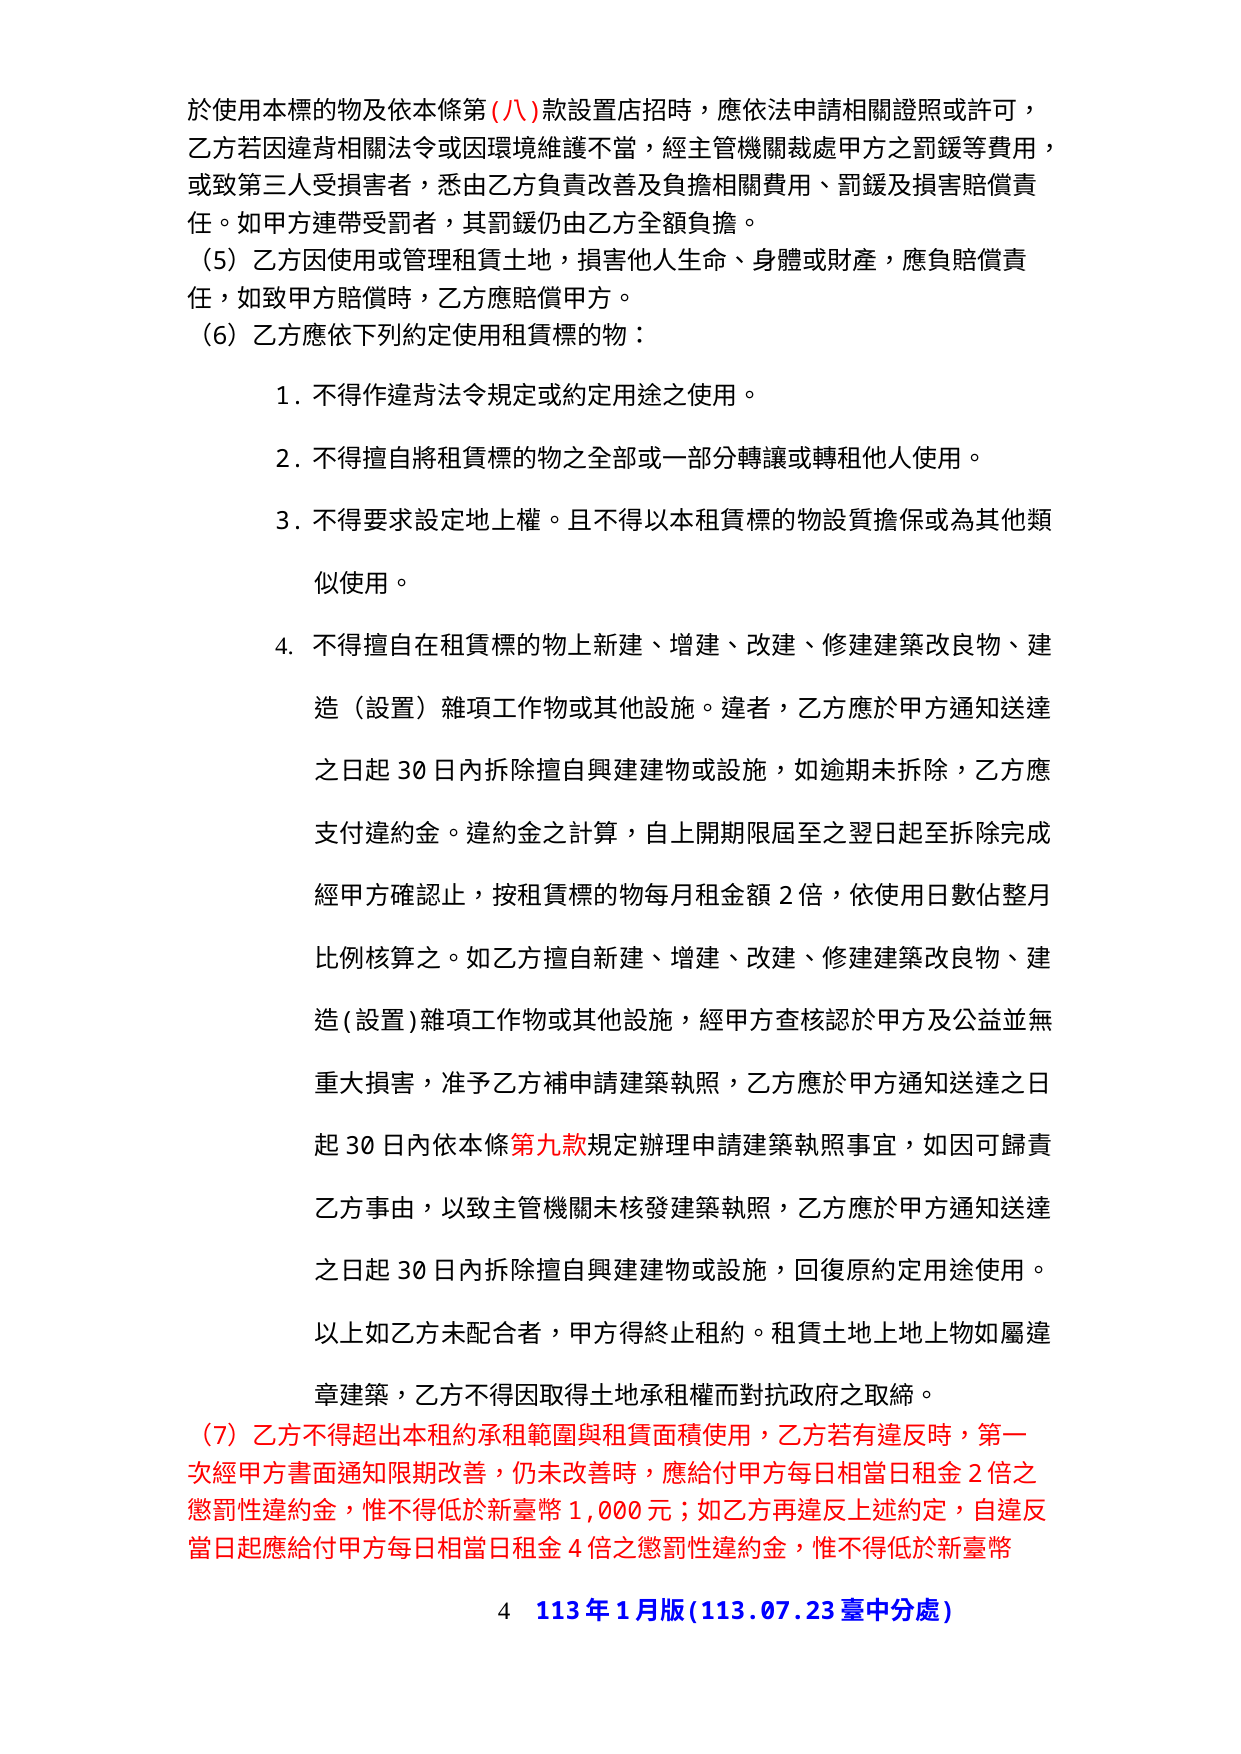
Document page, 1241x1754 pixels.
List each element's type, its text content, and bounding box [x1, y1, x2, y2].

list 不得作違背法令規定或約定用途之使用。 [275, 352, 1053, 414]
list 不得要求設定地上權。且不得以本租賃標的物設質擔保或為其他類似使用。 [275, 477, 1053, 602]
list 不得擅自將租賃標的物之全部或一部分轉讓或轉租他人使用。 [275, 414, 1053, 477]
list 乙方應依下列約定使用租賃標的物： [187, 314, 1047, 352]
list 乙方承租標的物應盡善良管理人之注意義務，維護管理租賃標的物，並於使用本標的物及依本條第(八)款設置店招時，應依法申請相關證照或許可，乙方若因違背相關法令或因環境維護不當，經主管機關裁處甲方之罰鍰等費用，或致第三人受損害者，悉由乙方負責改善及負擔相關費用、罰鍰及損害賠償責任。如甲方連帶受罰者，其罰鍰仍由乙方全額負擔。 [187, 89, 1047, 239]
list 乙方不得超出本租約承租範圍與租賃面積使用，乙方若有違反時，第一次經甲方書面通知限期改善，仍未改善時，應給付甲方每日相當日租金2倍之懲罰性違約金，惟不得低於新臺幣1,000元；如乙方再違反上述約定，自違反當日起應給付甲方每日相當日租金4倍之懲罰性違約金，惟不得低於新臺幣 [187, 1414, 1047, 1564]
list 乙方因使用或管理租賃土地，損害他人生命、身體或財產，應負賠償責任，如致甲方賠償時，乙方應賠償甲方。 [187, 239, 1047, 314]
list 不得擅自在租賃標的物上新建、增建、改建、修建建築改良物、建造（設置）雜項工作物或其他設施。違者，乙方應於甲方通知送達之日起30日內拆除擅自興建建物或設施，如逾期未拆除，乙方應支付違約金。違約金之計算，自上開期限屆至之翌日起至拆除完成經甲方確認止，按租賃標的物每月租金額2倍，依使用日數佔整月比例核算之。如乙方擅自新建、增建、改建、修建建築改良物、建造(設置)雜項工作物或其他設施，經甲方查核認於甲方及公益並無重大損害，准予乙方補申請建築執照，乙方應於甲方通知送達之日起30日內依本條第九款規定辦理申請建築執照事宜，如因可歸責乙方事由，以致主管機關未核發建築執照，乙方應於甲方通知送達之日起30日內拆除擅自興建建物或設施，回復原約定用途使用。以上如乙方未配合者，甲方得終止租約。租賃土地上地上物如屬違章建築，乙方不得因取得土地承租權而對抗政府之取締。 [275, 602, 1053, 1414]
